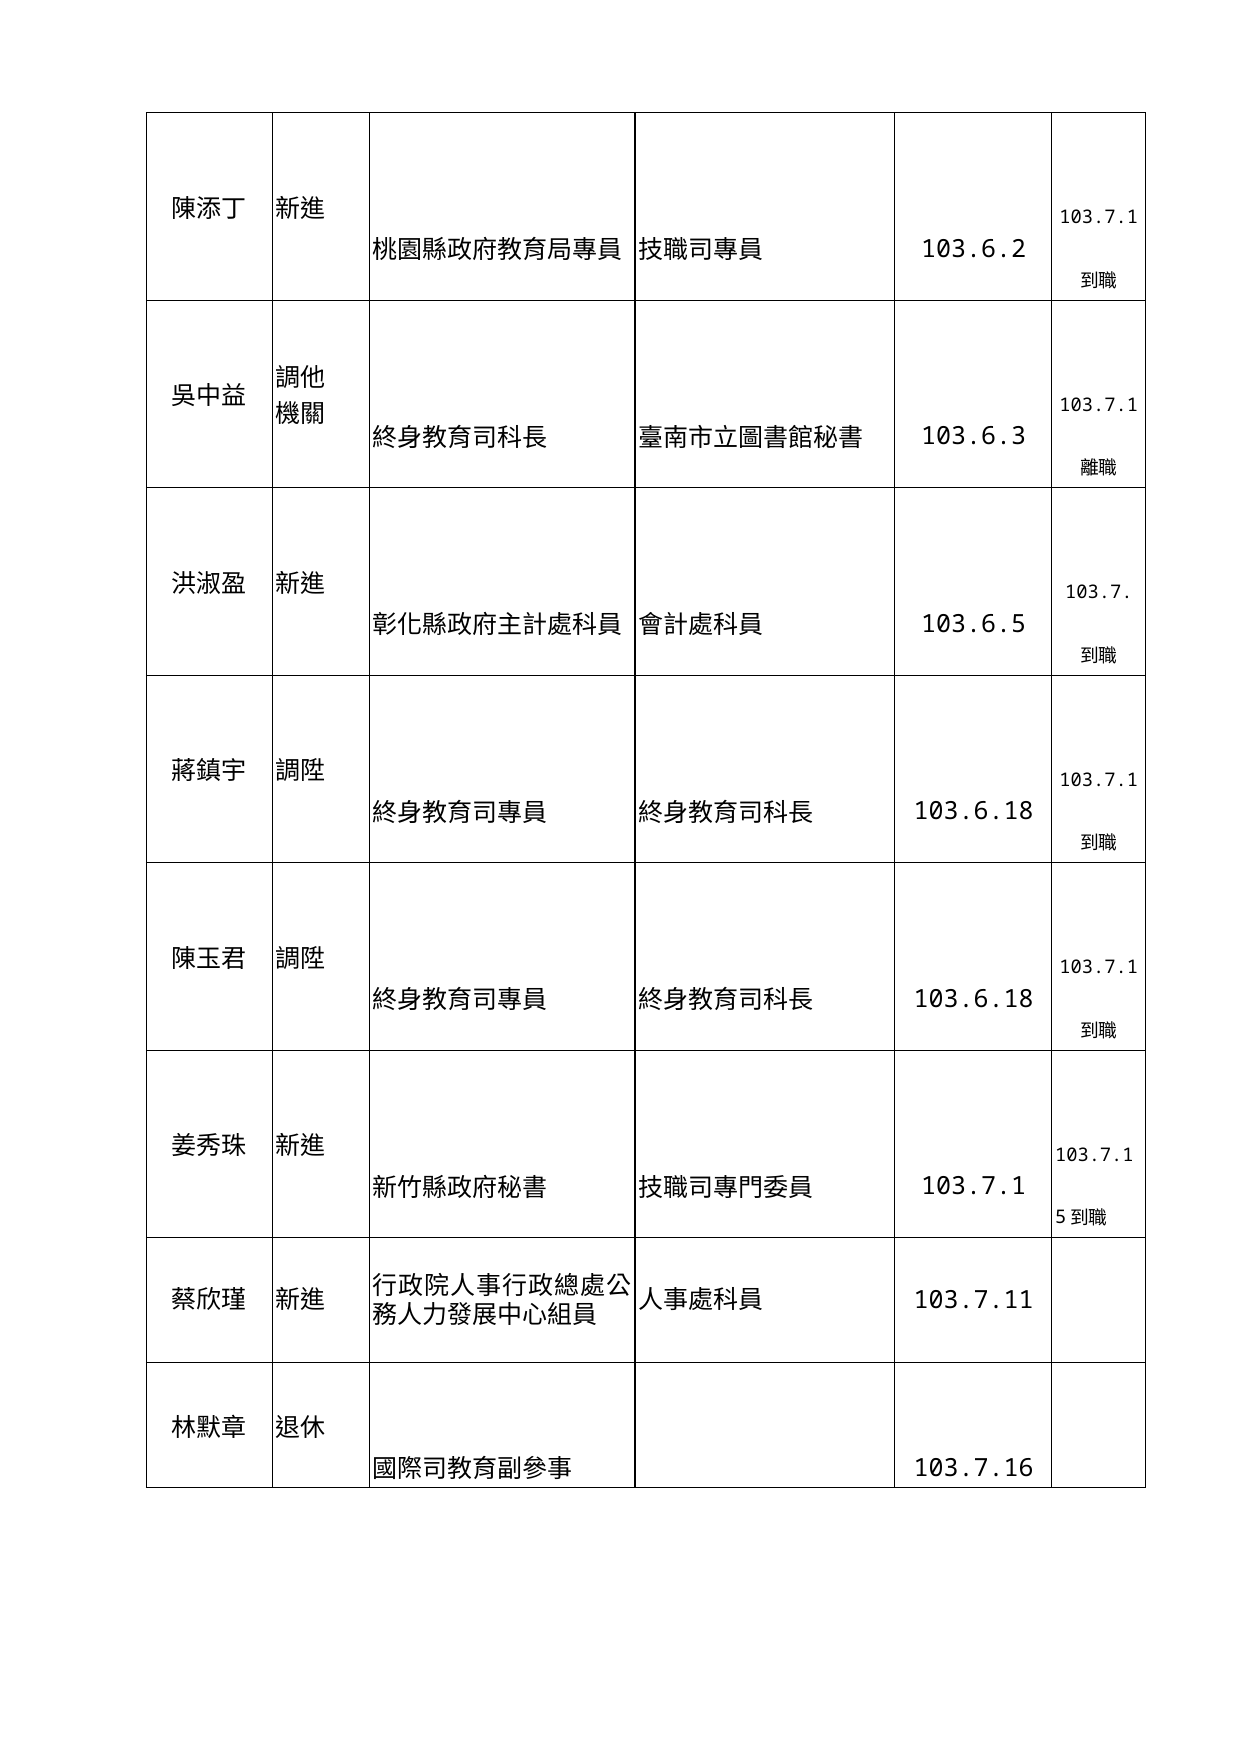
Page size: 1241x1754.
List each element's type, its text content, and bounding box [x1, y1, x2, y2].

table_cell [1052, 1363, 1145, 1487]
table_cell 人事處科員 [636, 1238, 894, 1362]
table_cell 陳玉君 [147, 863, 272, 1050]
table_cell 蔣鎮宇 [147, 676, 272, 862]
table_cell 103.7.1 [895, 1051, 1051, 1237]
table_cell 技職司專門委員 [636, 1051, 894, 1237]
table_cell 終身教育司專員 [370, 863, 634, 1050]
table_cell 姜秀珠 [147, 1051, 272, 1237]
table_cell 陳添丁 [147, 113, 272, 300]
table_cell 103.6.2 [895, 113, 1051, 300]
table_cell 國際司教育副參事 [370, 1363, 634, 1487]
table_cell [636, 1363, 894, 1487]
table_cell [1052, 1238, 1145, 1362]
table_cell 103.6.18 [895, 676, 1051, 862]
table_cell 103.6.3 [895, 301, 1051, 487]
table_cell 退休 [273, 1363, 369, 1487]
table_cell 新進 [273, 1238, 369, 1362]
table_cell 103.7.11 [895, 1238, 1051, 1362]
table_cell 103.7.1 離職 [1052, 301, 1145, 487]
table_cell 103.7.1 到職 [1052, 676, 1145, 862]
table_cell 103.7. 到職 [1052, 488, 1145, 675]
table_cell 終身教育司科長 [370, 301, 634, 487]
table_cell 新進 [273, 1051, 369, 1237]
table_cell 臺南市立圖書館秘書 [636, 301, 894, 487]
table_cell 技職司專員 [636, 113, 894, 300]
table_cell 林默章 [147, 1363, 272, 1487]
table_cell 103.7.1 到職 [1052, 113, 1145, 300]
table_cell 桃園縣政府教育局專員 [370, 113, 634, 300]
table_cell 新竹縣政府秘書 [370, 1051, 634, 1237]
table_cell 103.7.15到職 [1052, 1051, 1145, 1237]
table_cell 103.6.5 [895, 488, 1051, 675]
table_cell 新進 [273, 488, 369, 675]
table_cell 103.7.1 到職 [1052, 863, 1145, 1050]
table_cell 終身教育司科長 [636, 863, 894, 1050]
table_cell 洪淑盈 [147, 488, 272, 675]
table_cell 103.6.18 [895, 863, 1051, 1050]
table_cell 調陞 [273, 676, 369, 862]
table_cell 吳中益 [147, 301, 272, 487]
table_cell 調陞 [273, 863, 369, 1050]
table_cell 103.7.16 [895, 1363, 1051, 1487]
table_cell 會計處科員 [636, 488, 894, 675]
table_cell 新進 [273, 113, 369, 300]
table_cell 終身教育司專員 [370, 676, 634, 862]
table_cell 蔡欣瑾 [147, 1238, 272, 1362]
table_cell 終身教育司科長 [636, 676, 894, 862]
table_cell 彰化縣政府主計處科員 [370, 488, 634, 675]
table_cell 行政院人事行政總處公務人力發展中心組員 [370, 1238, 634, 1362]
table_cell 調他 機關 [273, 301, 369, 487]
